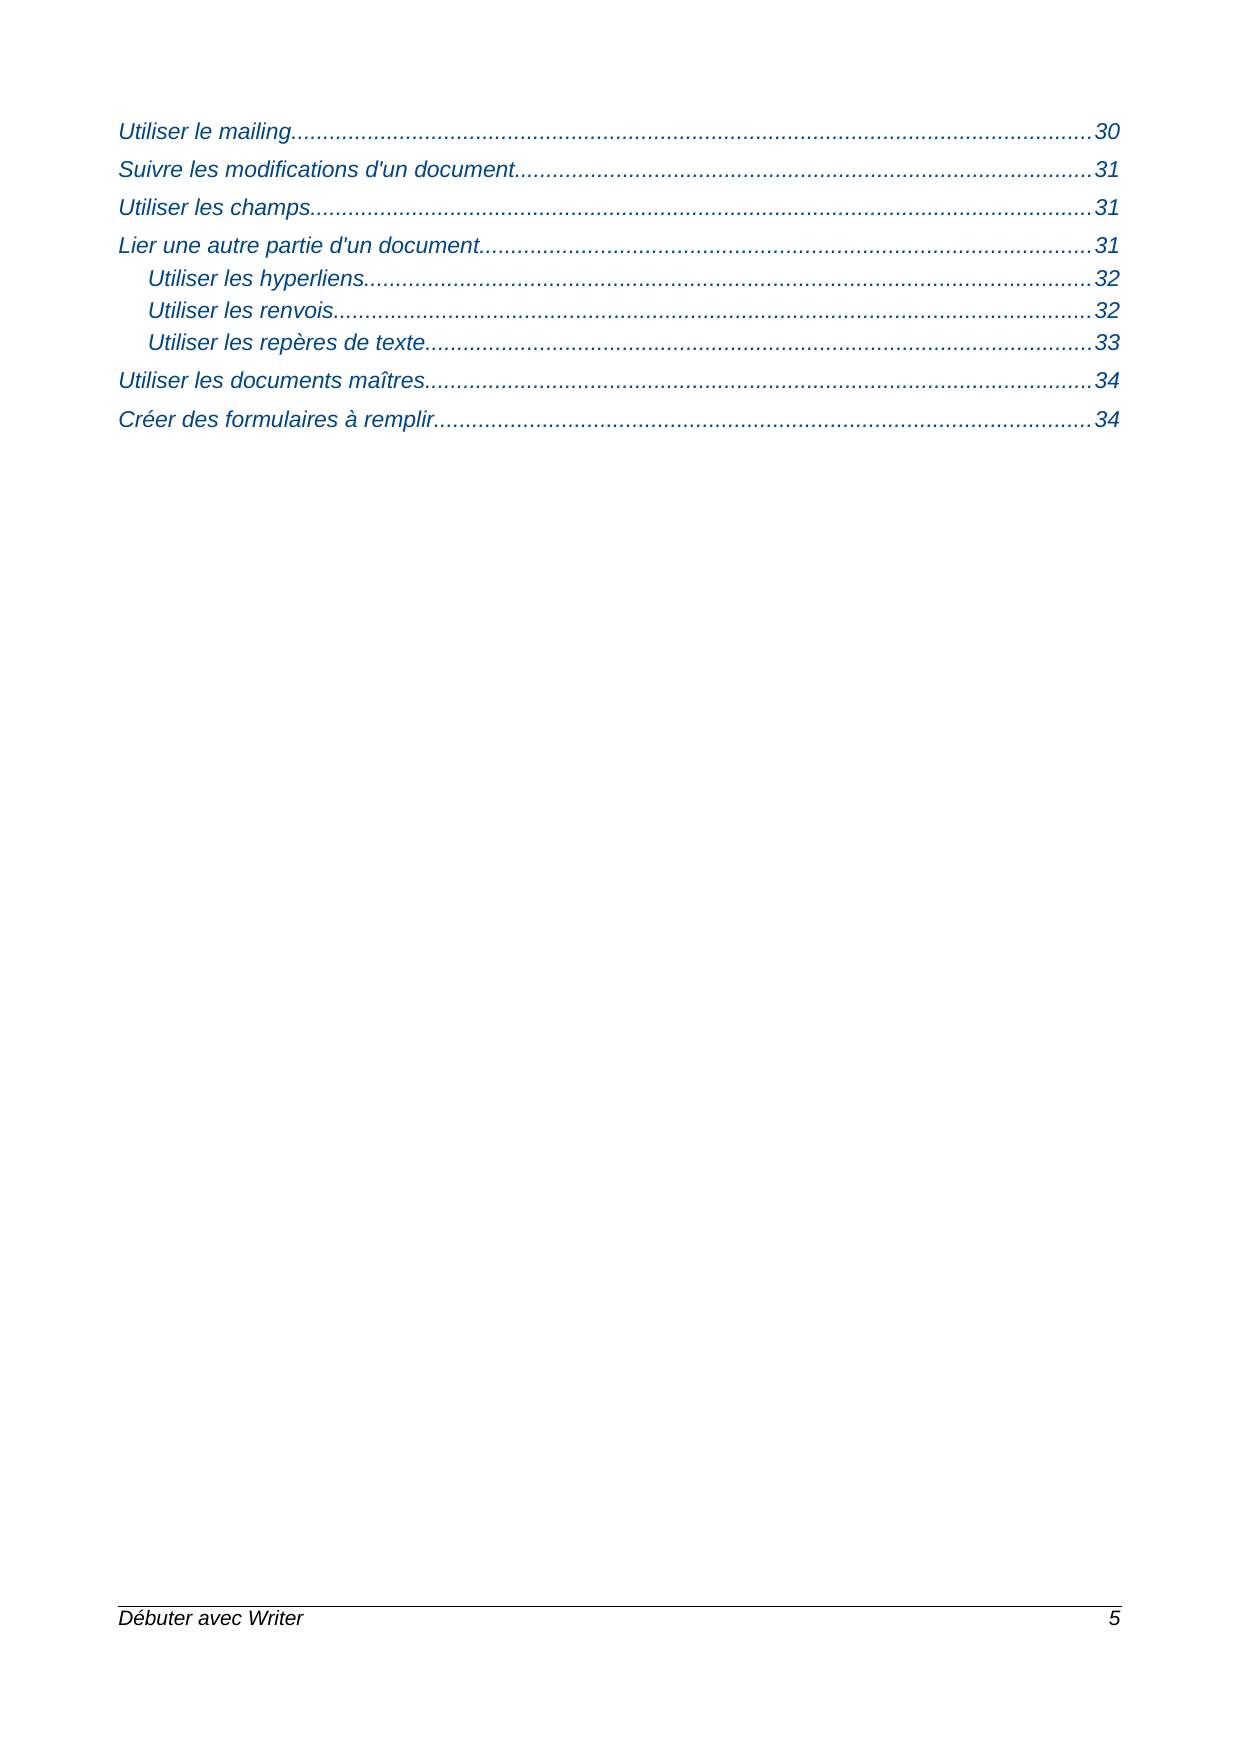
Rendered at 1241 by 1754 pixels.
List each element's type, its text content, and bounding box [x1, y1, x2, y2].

text Utiliser les champs 31 [118, 194, 1122, 221]
text Utiliser les hyperliens 32 [148, 265, 1122, 291]
text Suivre les modifications d'un document 31 [118, 156, 1122, 183]
text Créer des formulaires à remplir 34 [118, 406, 1122, 432]
text Utiliser le mailing 30 [118, 118, 1122, 144]
text Lier une autre partie d'un document 31 [118, 232, 1122, 259]
text Utiliser les repères de texte 33 [148, 329, 1122, 356]
text Utiliser les documents maîtres 34 [118, 367, 1122, 394]
text Utiliser les renvois 32 [148, 297, 1122, 323]
